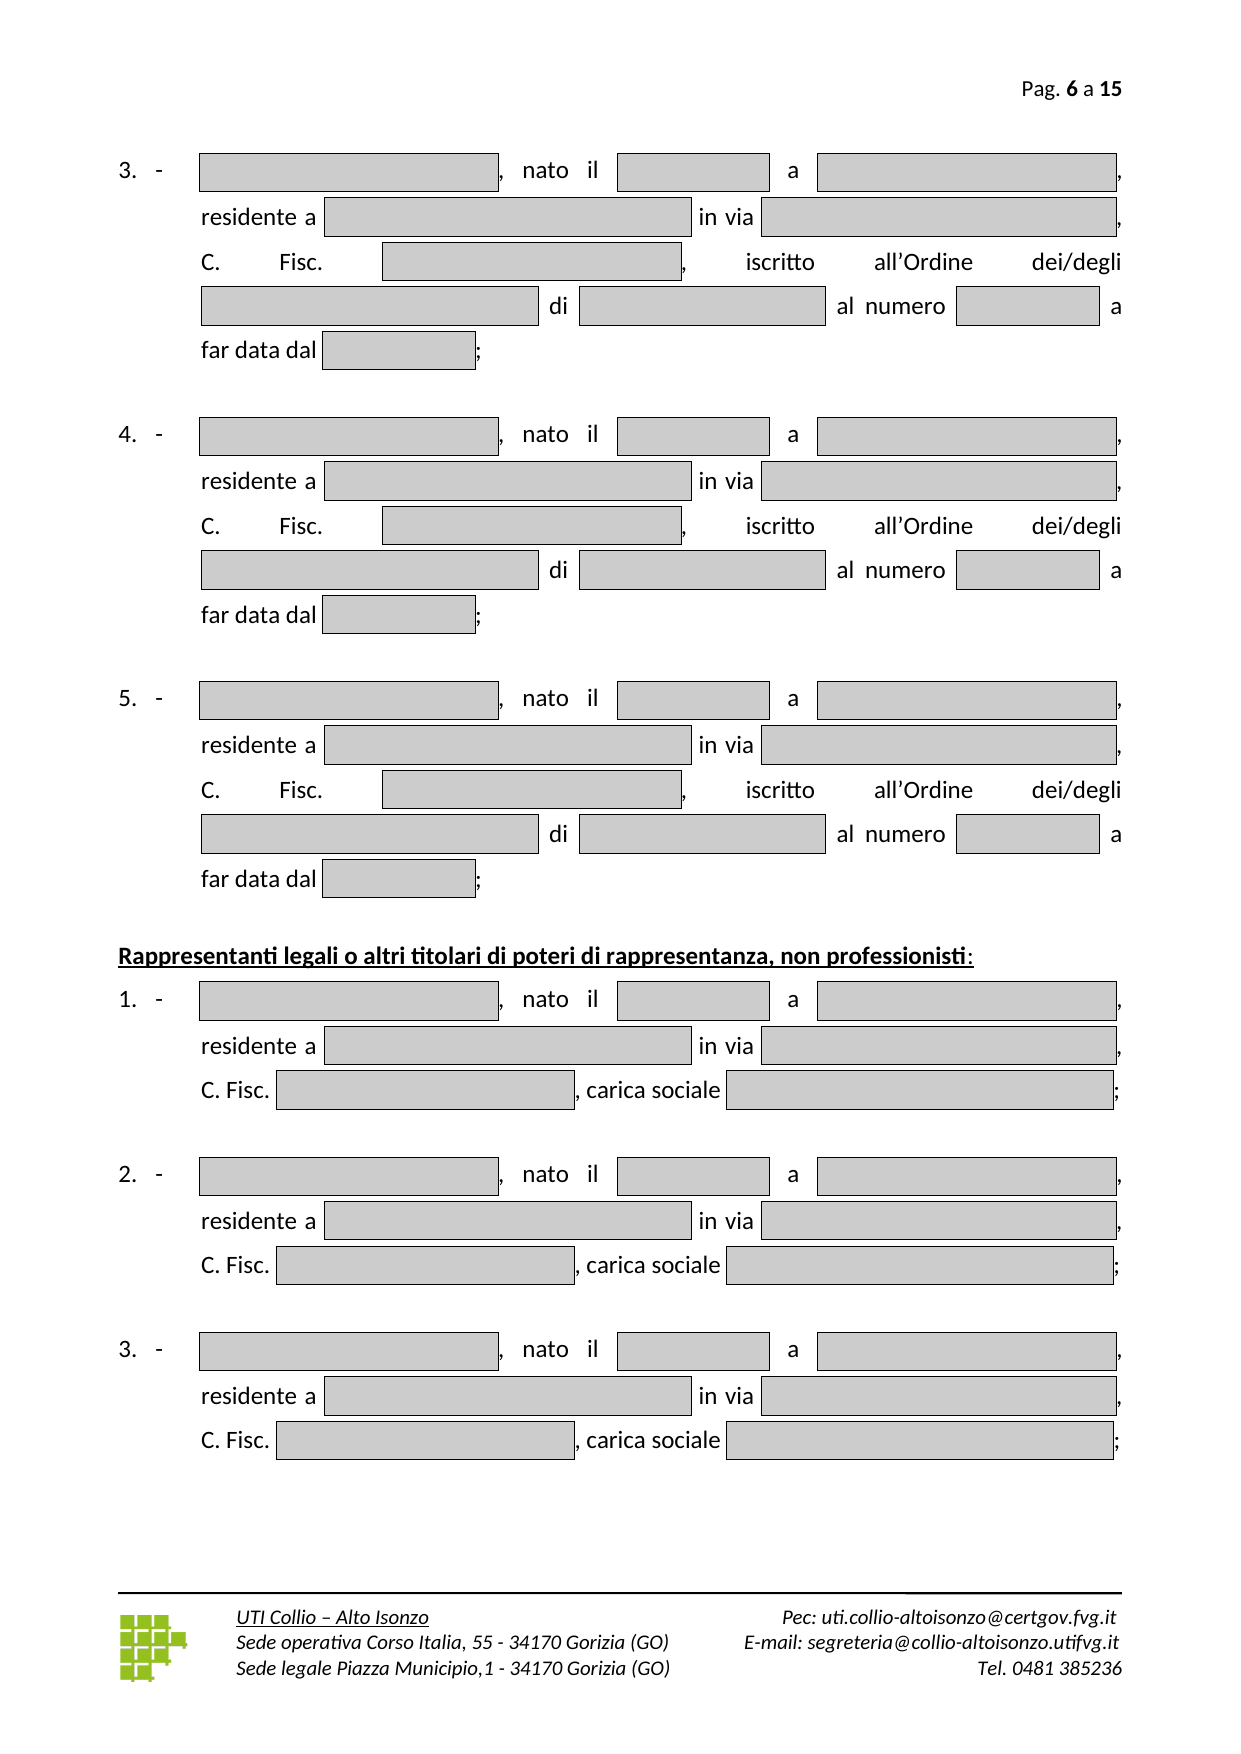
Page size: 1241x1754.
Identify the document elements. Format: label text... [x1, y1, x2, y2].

text 1. - , nato il a , residente a in via , C. Fisc. , carica sociale ; [118, 976, 1122, 1109]
text 3. - , nato il a , residente a in via , C. Fisc. , iscritto all’Ordine dei/degli di al numero a far data dal ; [118, 148, 1122, 369]
list Rappresentanti legali o altri titolari di poteri di rappresentanza, non professionisti: [118, 940, 1122, 970]
picture [120, 1615, 188, 1682]
text 2. - , nato il a , residente a in via , C. Fisc. , carica sociale ; [118, 1152, 1122, 1284]
text 3. - , nato il a , residente a in via , C. Fisc. , carica sociale ; [118, 1327, 1122, 1459]
text 5. - , nato il a , residente a in via , C. Fisc. , iscritto all’Ordine dei/degli di al numero a far data dal ; [118, 676, 1122, 897]
text 4. - , nato il a , residente a in via , C. Fisc. , iscritto all’Ordine dei/degli di al numero a far data dal ; [118, 412, 1122, 633]
